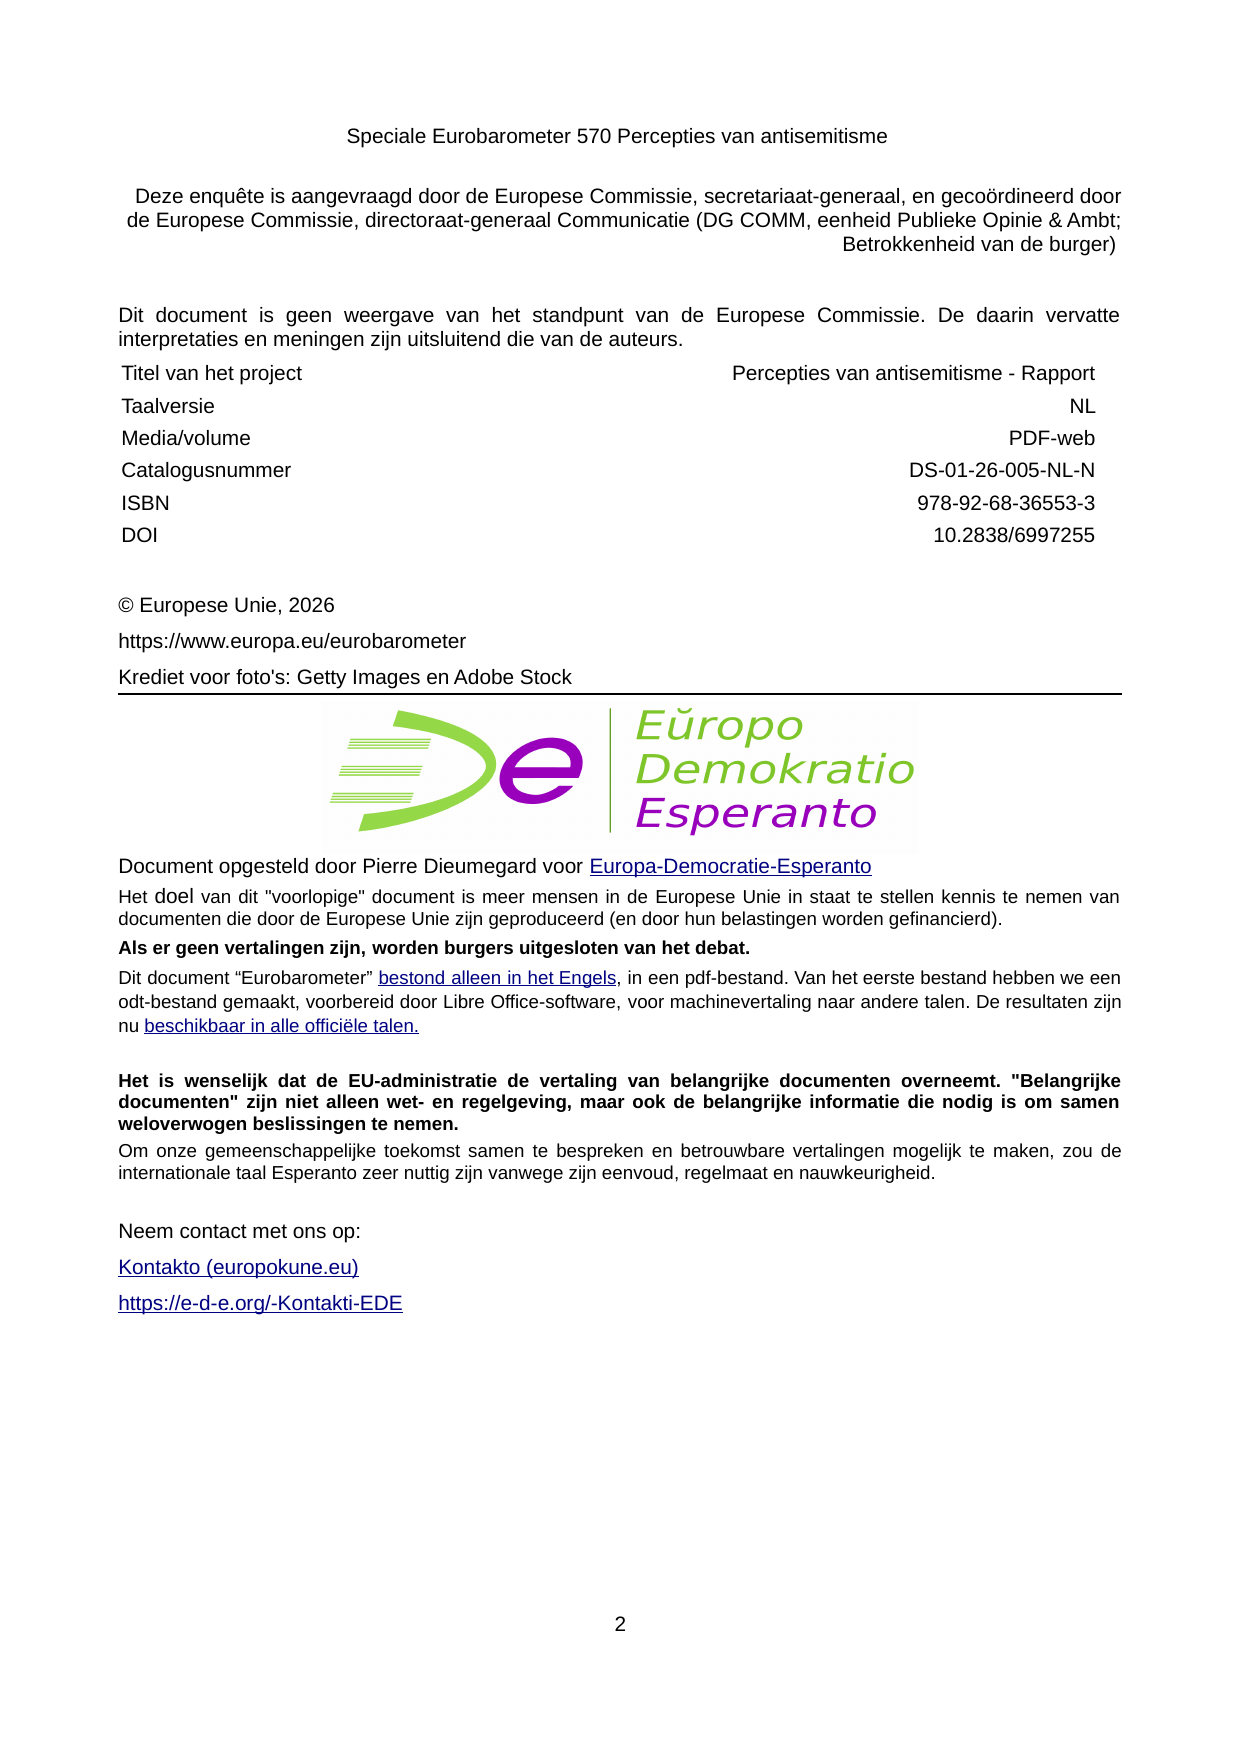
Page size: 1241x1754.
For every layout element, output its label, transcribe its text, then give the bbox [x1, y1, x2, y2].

text Het is wenselijk dat de EU-administratie de vertaling van belangrijke documenten overneemt. "Belangrijke documenten" zijn niet alleen wet- en regelgeving, maar ook de belangrijke informatie die nodig is om samen weloverwogen beslissingen te nemen. [118, 1070, 1122, 1134]
table_cell PDF-web [608, 422, 1104, 454]
text Dit document is geen weergave van het standpunt van de Europese Commissie. De daarin vervatte interpretaties en meningen zijn uitsluitend die van de auteurs. [118, 303, 1122, 351]
table_cell 10.2838/6997255 [608, 519, 1104, 551]
text https://e-d-e.org/-Kontakti-EDE [118, 1291, 1122, 1315]
text https://www.europa.eu/eurobarometer [118, 629, 1122, 653]
table_cell 978-92-68-36553-3 [608, 486, 1104, 519]
table_header Percepties van antisemitisme - Rapport [608, 357, 1104, 389]
text Het doel van dit "voorlopige" document is meer mensen in de Europese Unie in staat te stellen kennis te nemen van documenten die door de Europese Unie zijn geproduceerd (en door hun belastingen worden gefinancierd). [118, 883, 1122, 929]
text Kontakto (europokune.eu) [118, 1255, 1122, 1279]
text Document opgesteld door Pierre Dieumegard voor Europa-Democratie-Esperanto [118, 707, 1122, 878]
text © Europese Unie, 2026 [118, 593, 1122, 617]
table_cell NL [608, 389, 1104, 422]
text Om onze gemeenschappelijke toekomst samen te bespreken en betrouwbare vertalingen mogelijk te maken, zou de internationale taal Esperanto zeer nuttig zijn vanwege zijn eenvoud, regelmaat en nauwkeurigheid. [118, 1140, 1122, 1183]
text Deze enquête is aangevraagd door de Europese Commissie, secretariaat-generaal, en gecoördineerd door de Europese Commissie, directoraat-generaal Communicatie (DG COMM, eenheid Publieke Opinie & Ambt; Betrokkenheid van de burger) [118, 183, 1122, 255]
table_cell Catalogusnummer [118, 454, 608, 486]
table_cell Media/volume [118, 422, 608, 454]
text Dit document “Eurobarometer” bestond alleen in het Engels, in een pdf-bestand. Van het eerste bestand hebben we een odt-bestand gemaakt, voorbereid door Libre Office-software, voor machinevertaling naar andere talen. De resultaten zijn nu beschikbaar in alle officiële talen. [118, 964, 1122, 1036]
table_cell DOI [118, 519, 608, 551]
table_cell ISBN [118, 486, 608, 519]
text Krediet voor foto's: Getty Images en Adobe Stock [118, 665, 1122, 693]
table_header Titel van het project [118, 357, 608, 389]
text Neem contact met ons op: [118, 1219, 1122, 1243]
text Als er geen vertalingen zijn, worden burgers uitgesloten van het debat. [118, 935, 1122, 959]
picture [321, 701, 919, 854]
table_cell Taalversie [118, 389, 608, 422]
table_cell DS-01-26-005-NL-N [608, 454, 1104, 486]
